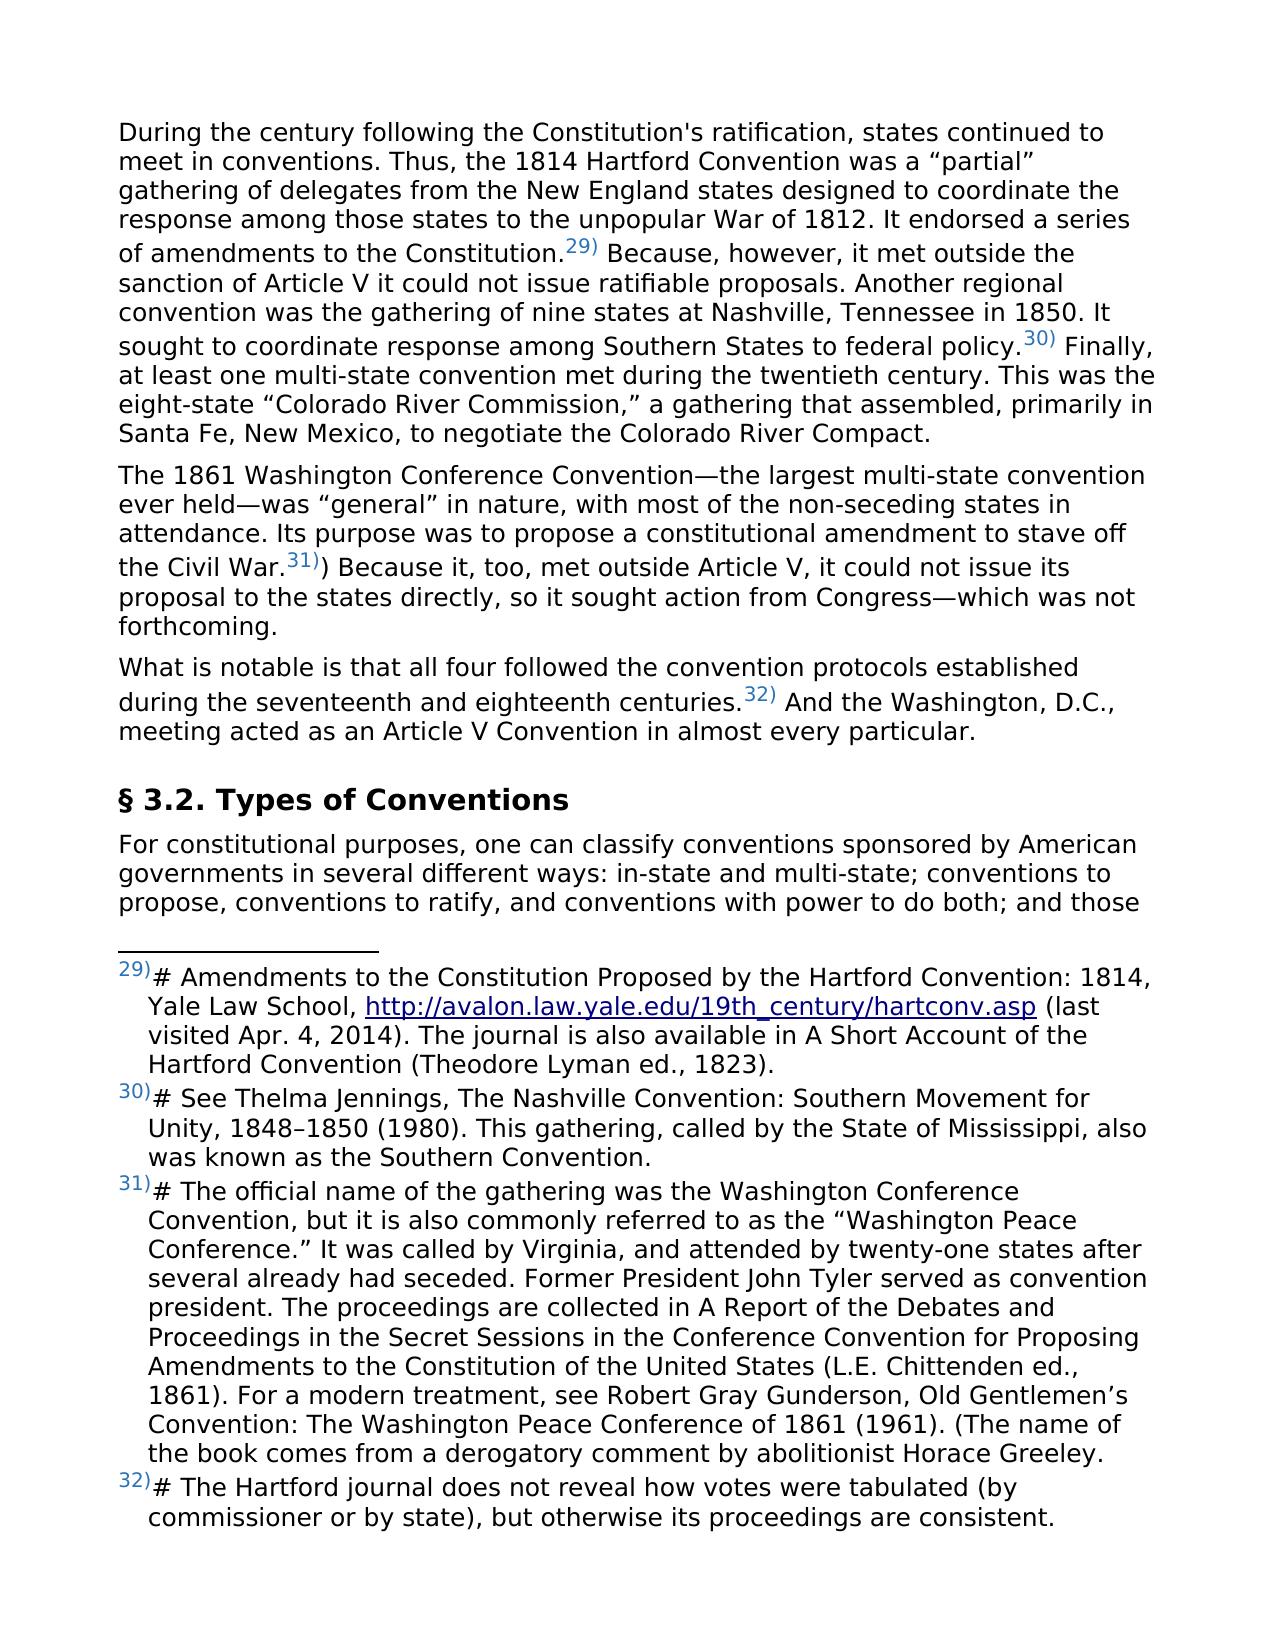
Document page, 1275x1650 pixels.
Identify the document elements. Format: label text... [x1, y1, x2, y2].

text # The official name of the gathering was the Washington Conference Convention, but it is also commonly referred to as the “Washington Peace Conference.” It was called by Virginia, and attended by twenty-one states after several already had seceded. Former President John Tyler served as convention president. The proceedings are collected in A Report of the Debates and Proceedings in the Secret Sessions in the Conference Convention for Proposing Amendments to the Constitution of the United States (L.E. Chittenden ed., 1861). For a modern treatment, see Robert Gray Gunderson, Old Gentlemen’s Convention: The Washington Peace Conference of 1861 (1961). (The name of the book comes from a derogatory comment by abolitionist Horace Greeley. [118, 1172, 1157, 1469]
text What is notable is that all four followed the convention protocols established during the seventeenth and eighteenth centuries. And the Washington, D.C., meeting acted as an Article V Convention in almost every particular. [118, 654, 1157, 746]
text # The Hartford journal does not reveal how votes were tabulated (by commissioner or by state), but otherwise its proceedings are consistent. [118, 1469, 1157, 1532]
text During the century following the Constitution's ratification, states continued to meet in conventions. Thus, the 1814 Hartford Convention was a “partial” gathering of delegates from the New England states designed to coordinate the response among those states to the unpopular War of 1812. It endorsed a series of amendments to the Constitution. Because, however, it met outside the sanction of Article V it could not issue ratifiable proposals. Another regional convention was the gathering of nine states at Nashville, Tennessee in 1850. It sought to coordinate response among Southern States to federal policy. Finally, at least one multi-state convention met during the twentieth century. This was the eight-state “Colorado River Commission,” a gathering that assembled, primarily in Santa Fe, New Mexico, to negotiate the Colorado River Compact. [118, 118, 1157, 449]
text The 1861 Washington Conference Convention—the largest multi-state convention ever held—was “general” in nature, with most of the non-seceding states in attendance. Its purpose was to propose a constitutional amendment to stave off the Civil War.) Because it, too, met outside Article V, it could not issue its proposal to the states directly, so it sought action from Congress—which was not forthcoming. [118, 461, 1157, 641]
text # See Thelma Jennings, The Nashville Convention: Southern Movement for Unity, 1848–1850 (1980). This gathering, called by the State of Mississippi, also was known as the Southern Convention. [118, 1080, 1157, 1172]
text For constitutional purposes, one can classify conventions sponsored by American governments in several different ways: in-state and multi-state; conventions to propose, conventions to ratify, and conventions with power to do both; and those [118, 830, 1157, 917]
text # Amendments to the Constitution Proposed by the Hartford Convention: 1814, Yale Law School, http://avalon.law.yale.edu/19th_century/hartconv.asp (last visited Apr. 4, 2014). The journal is also available in A Short Account of the Hartford Convention (Theodore Lyman ed., 1823). [118, 958, 1157, 1080]
subtitle § 3.2. Types of Conventions [118, 783, 1157, 817]
